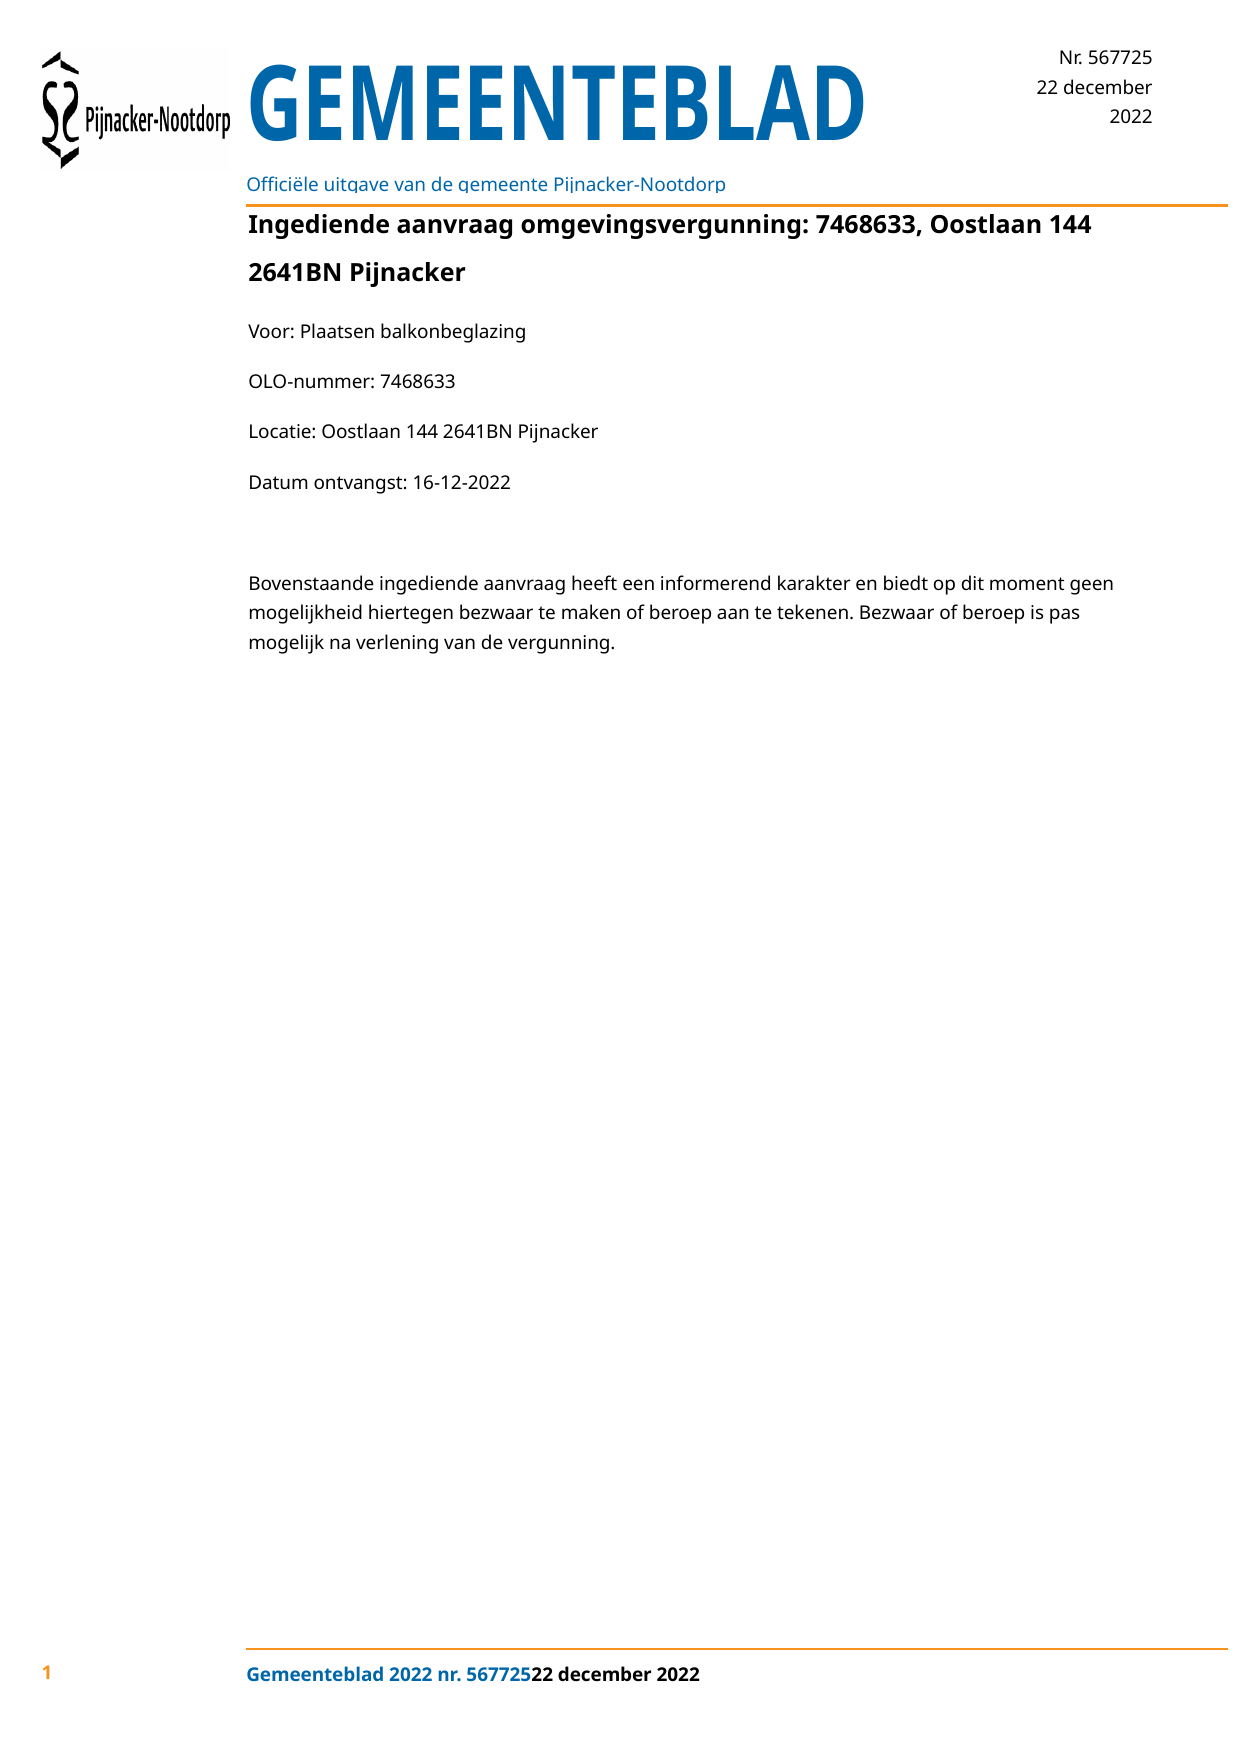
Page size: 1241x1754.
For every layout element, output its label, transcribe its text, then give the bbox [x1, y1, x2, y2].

text Ingediende aanvraag omgevingsvergunning: 7468633, Oostlaan 144 2641BN Pijnacker [248, 207, 1152, 288]
text Voor: Plaatsen balkonbeglazing [248, 318, 1152, 344]
text Datum ontvangst: 16-12-2022 [248, 469, 1152, 495]
text Locatie: Oostlaan 144 2641BN Pijnacker [248, 419, 1152, 444]
text OLO-nummer: 7468633 [248, 368, 1152, 394]
picture [41, 47, 231, 172]
text Bovenstaande ingediende aanvraag heeft een informerend karakter en biedt op dit moment geen mogelijkheid hiertegen bezwaar te maken of beroep aan te tekenen. Bezwaar of beroep is pas mogelijk na verlening van de vergunning. [248, 570, 1152, 655]
